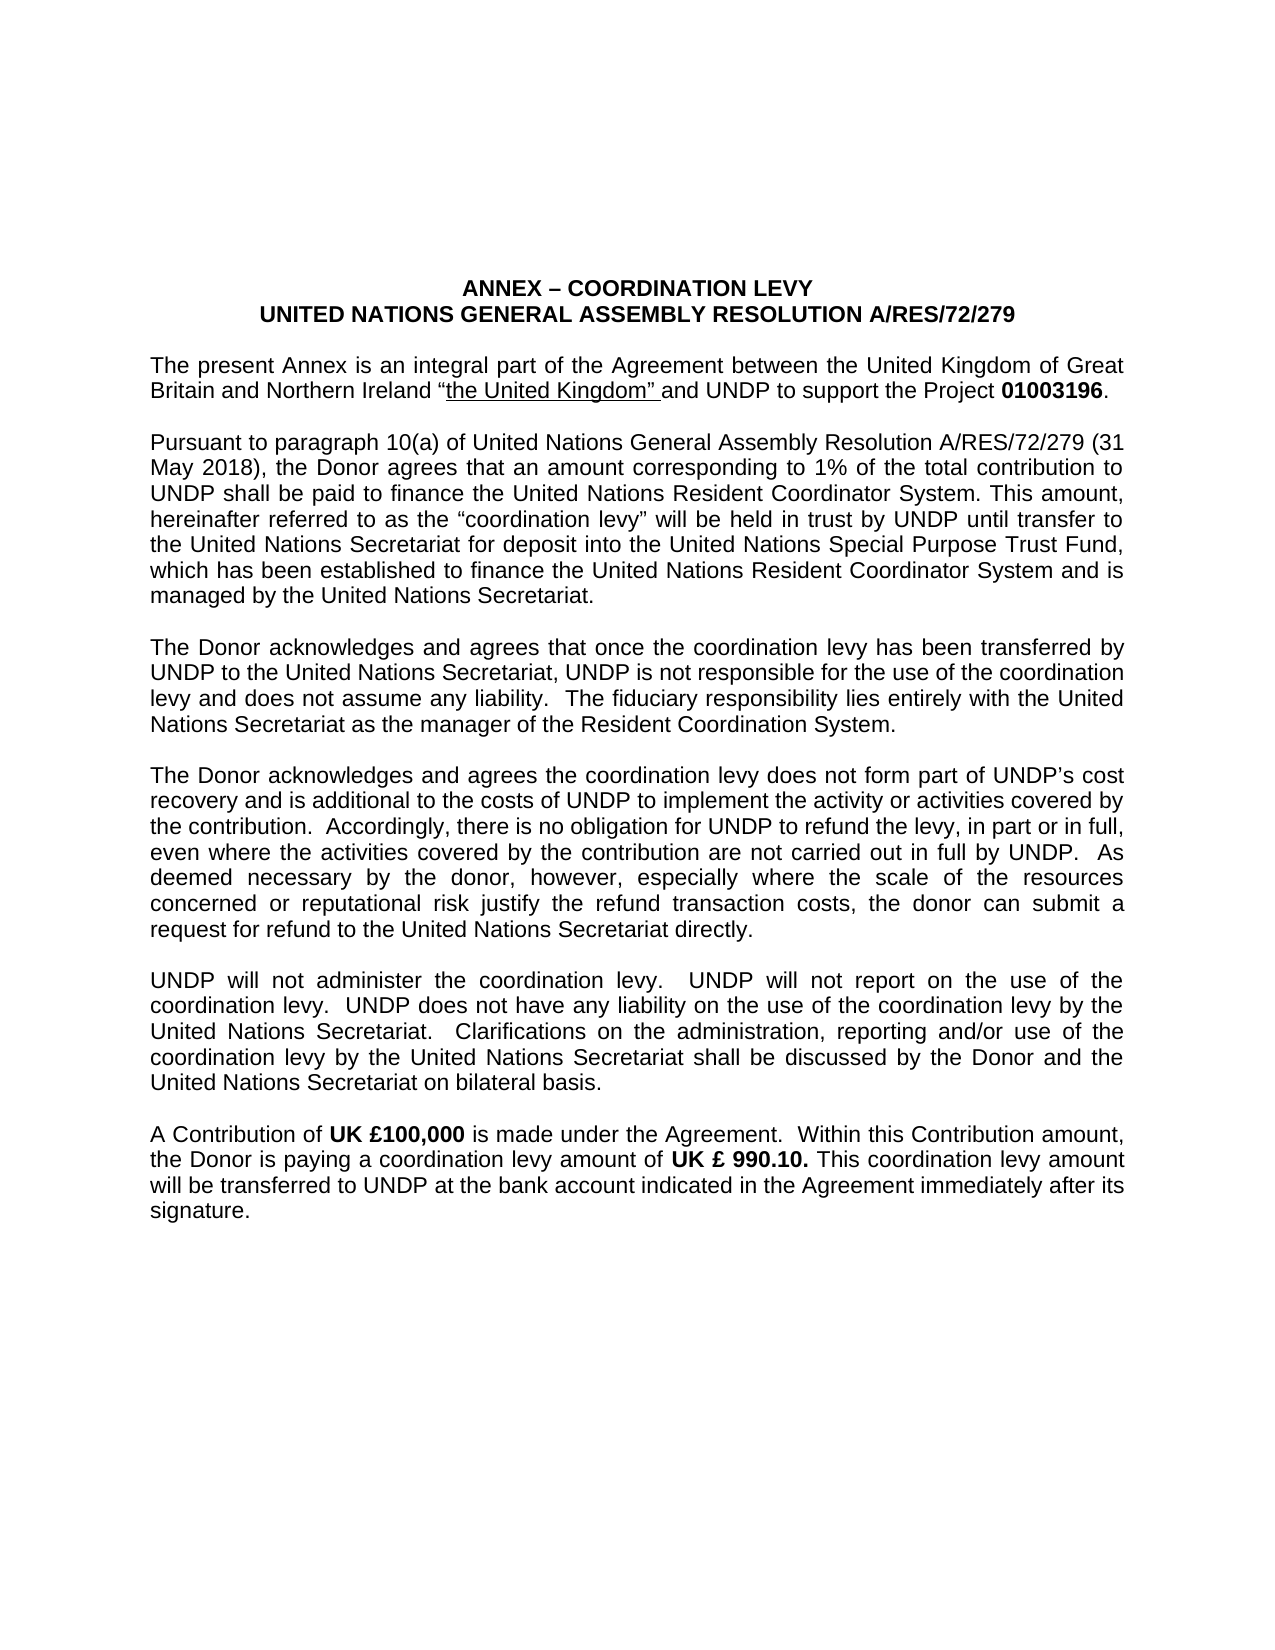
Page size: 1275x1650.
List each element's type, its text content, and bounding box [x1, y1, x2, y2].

text ANNEX – COORDINATION LEVY [150, 276, 1125, 301]
text A Contribution of UK £100,000 is made under the Agreement. Within this Contribution amount, the Donor is paying a coordination levy amount of UK £ 990.10. This coordination levy amount will be transferred to UNDP at the bank account indicated in the Agreement immediately after its signature. [150, 1121, 1125, 1224]
text UNDP will not administer the coordination levy. UNDP will not report on the use of the coordination levy. UNDP does not have any liability on the use of the coordination levy by the United Nations Secretariat. Clarifications on the administration, reporting and/or use of the coordination levy by the United Nations Secretariat shall be discussed by the Donor and the United Nations Secretariat on bilateral basis. [150, 967, 1125, 1096]
text UNITED NATIONS GENERAL ASSEMBLY RESOLUTION A/RES/72/279 [150, 301, 1125, 327]
list The present Annex is an integral part of the Agreement between the United Kingdom of Great Britain and Northern Ireland “the United Kingdom” and UNDP to support the Project 01003196. [150, 352, 1125, 404]
text The Donor acknowledges and agrees that once the coordination levy has been transferred by UNDP to the United Nations Secretariat, UNDP is not responsible for the use of the coordination levy and does not assume any liability. The fiduciary responsibility lies entirely with the United Nations Secretariat as the manager of the Resident Coordination System. [150, 634, 1125, 737]
text The Donor acknowledges and agrees the coordination levy does not form part of UNDP’s cost recovery and is additional to the costs of UNDP to implement the activity or activities covered by the contribution. Accordingly, there is no obligation for UNDP to refund the levy, in part or in full, even where the activities covered by the contribution are not carried out in full by UNDP. As deemed necessary by the donor, however, especially where the scale of the resources concerned or reputational risk justify the refund transaction costs, the donor can submit a request for refund to the United Nations Secretariat directly. [150, 762, 1125, 942]
text Pursuant to paragraph 10(a) of United Nations General Assembly Resolution A/RES/72/279 (31 May 2018), the Donor agrees that an amount corresponding to 1% of the total contribution to UNDP shall be paid to finance the United Nations Resident Coordinator System. This amount, hereinafter referred to as the “coordination levy” will be held in trust by UNDP until transfer to the United Nations Secretariat for deposit into the United Nations Special Purpose Trust Fund, which has been established to finance the United Nations Resident Coordinator System and is managed by the United Nations Secretariat. [150, 429, 1125, 609]
